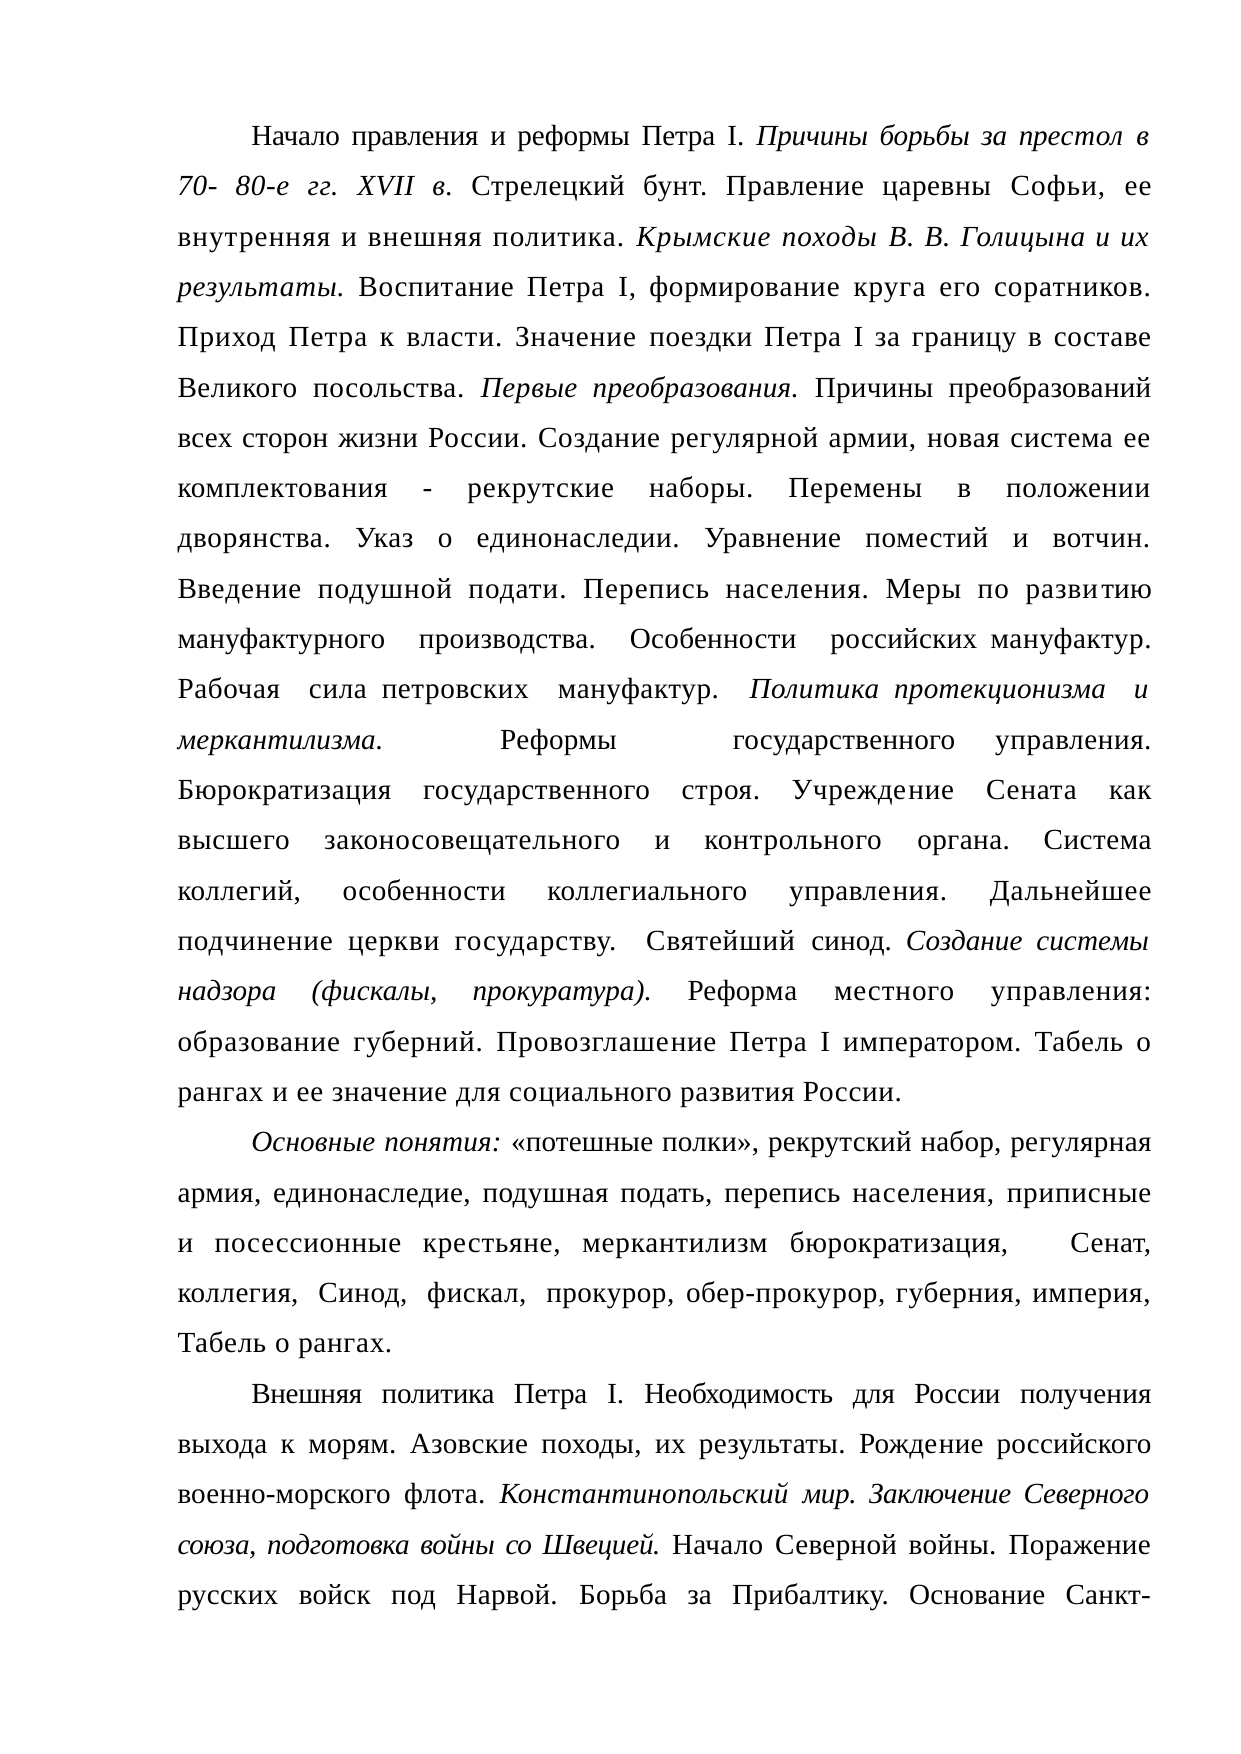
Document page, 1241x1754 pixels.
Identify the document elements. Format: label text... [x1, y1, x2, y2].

text Начало правления и реформы Петра I. Причины борьбы за престол в 70- 80-е гг. XVII в. Стрелецкий бунт. Правление царевны Софьи, ее внутренняя и внешняя политика. Крымские походы В. В. Голицына и их результаты. Воспитание Петра I, формирование круга его соратников. Приход Петра к власти. Значение поездки Петра I за границу в составе Великого посольства. Первые преобразования. Причины преобразований всех сторон жизни России. Создание регулярной армии, новая система ее комплектования - рекрутские наборы. Перемены в положении дворянства. Указ о единонаследии. Уравнение поместий и вотчин. Введение подушной подати. Перепись населения. Меры по развитию мануфактурного производства. Особенности российских мануфактур. Рабочая сила петровских мануфактур. Политика протекционизма и меркантилизма. Реформы государственного управления. Бюрократизация государственного строя. Учреждение Сената как высшего законосовещательного и контрольного органа. Система коллегий, особенности коллегиального управления. Дальнейшее подчинение церкви государству. Святейший синод. Создание системы надзора (фискалы, прокуратура). Реформа местного управления: образование губерний. Провозглашение Петра I императором. Табель о рангах и ее значение для социального развития России. [177, 118, 1152, 1108]
text Внешняя политика Петра I. Необходимость для России получения выхода к морям. Азовские походы, их результаты. Рождение российского военно-морского флота. Константинопольский мир. Заключение Северного союза, подготовка войны со Швецией. Начало Северной войны. Поражение русских войск под Нарвой. Борьба за Прибалтику. Основание Санкт- [177, 1376, 1152, 1611]
text Основные понятия: «потешные полки», рекрутский набор, регулярная армия, единонаследие, подушная подать, перепись населения, приписные и посессионные крестьяне, меркантилизм бюрократизация, Сенат, коллегия, Синод, фискал, прокурор, обер-прокурор, губерния, империя, Табель о рангах. [177, 1124, 1152, 1359]
